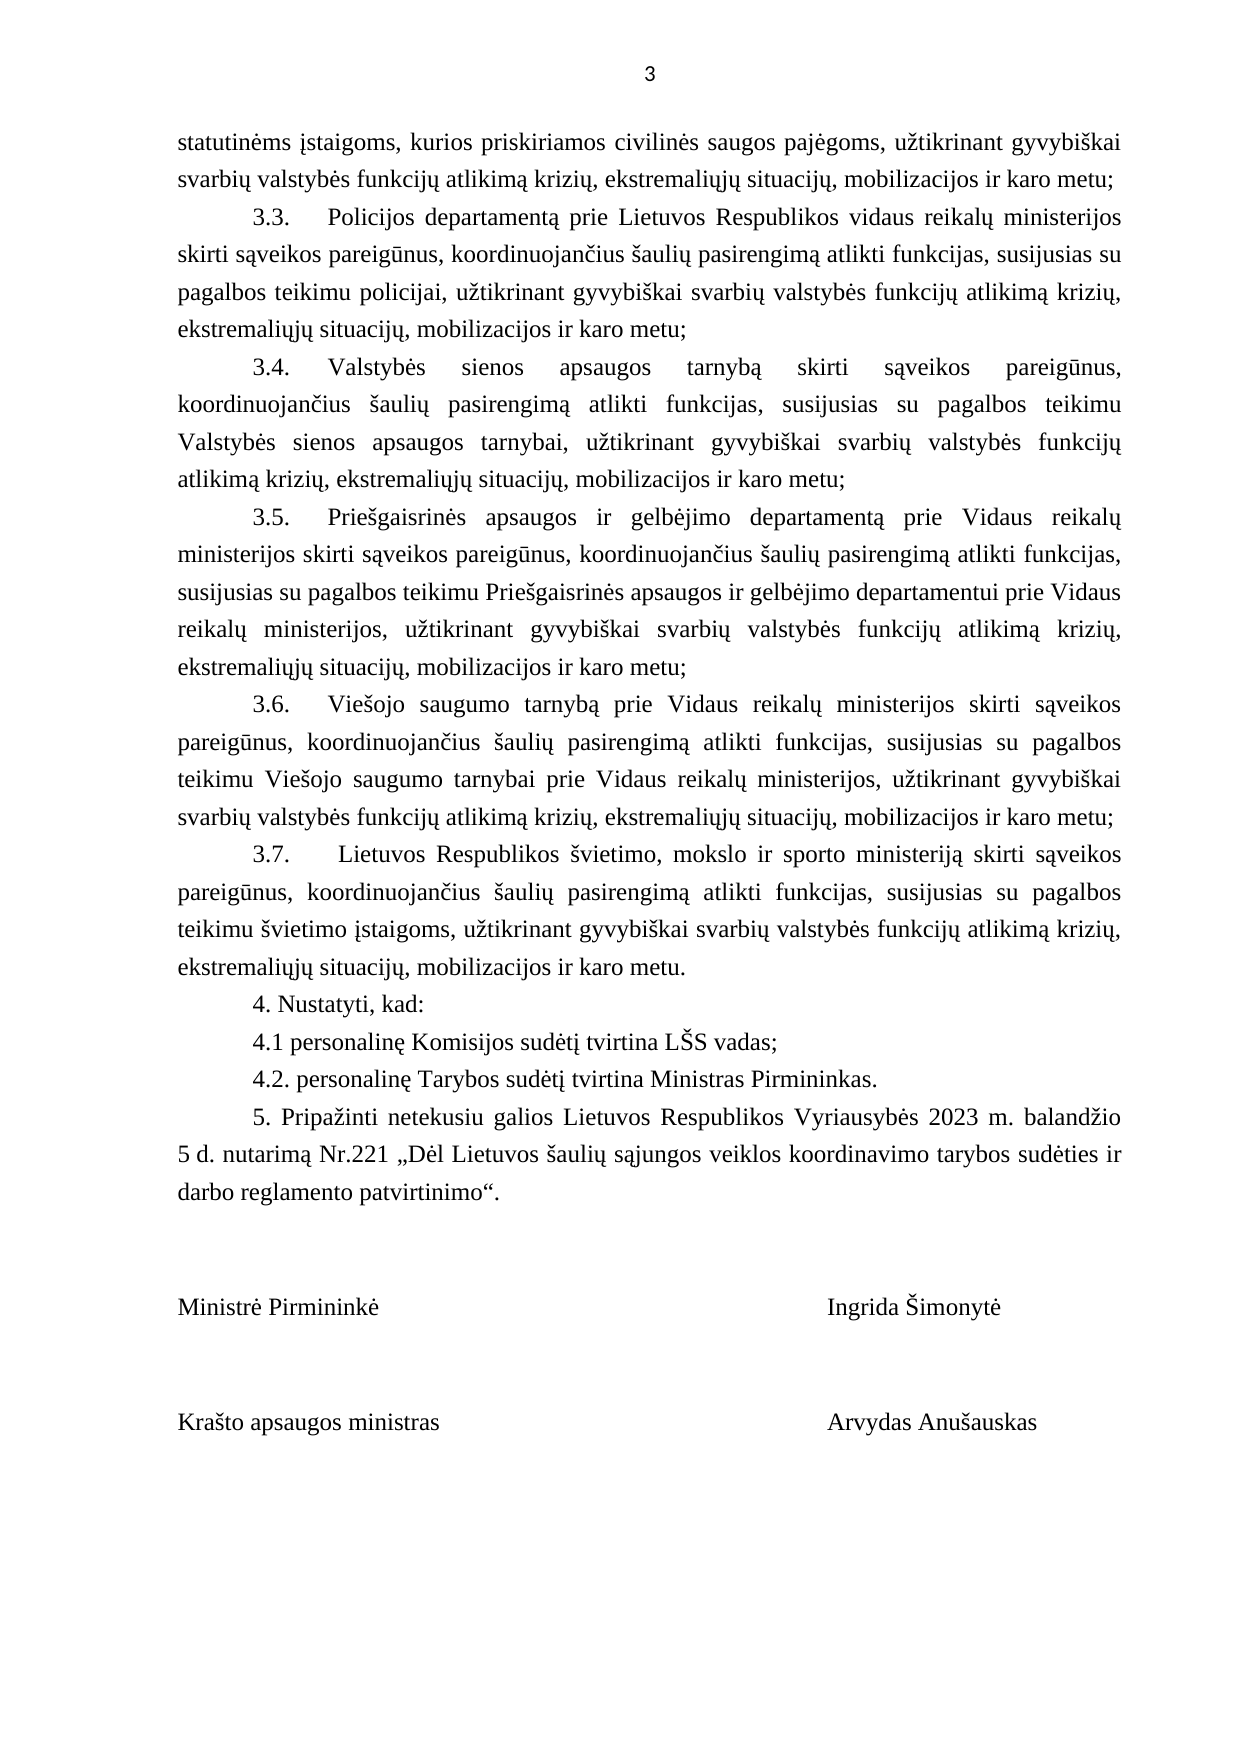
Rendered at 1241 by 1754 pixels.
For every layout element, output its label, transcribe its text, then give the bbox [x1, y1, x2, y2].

text 3.5. Priešgaisrinės apsaugos ir gelbėjimo departamentą prie Vidaus reikalų ministerijos skirti sąveikos pareigūnus, koordinuojančius šaulių pasirengimą atlikti funkcijas, susijusias su pagalbos teikimu Priešgaisrinės apsaugos ir gelbėjimo departamentui prie Vidaus reikalų ministerijos, užtikrinant gyvybiškai svarbių valstybės funkcijų atlikimą krizių, ekstremaliųjų situacijų, mobilizacijos ir karo metu; [177, 493, 1122, 681]
text 5. Pripažinti netekusiu galios Lietuvos Respublikos Vyriausybės 2023 m. balandžio 5 d. nutarimą Nr.221 „Dėl Lietuvos šaulių sąjungos veiklos koordinavimo tarybos sudėties ir darbo reglamento patvirtinimo“. [177, 1093, 1122, 1206]
text Krašto apsaugos ministras Arvydas Anušauskas [177, 1407, 1122, 1436]
text Ministrė Pirmininkė Ingrida Šimonytė [177, 1292, 1122, 1321]
text 4.1 personalinę Komisijos sudėtį tvirtina LŠS vadas; [177, 1018, 1122, 1056]
text 3.7. Lietuvos Respublikos švietimo, mokslo ir sporto ministeriją skirti sąveikos pareigūnus, koordinuojančius šaulių pasirengimą atlikti funkcijas, susijusias su pagalbos teikimu švietimo įstaigoms, užtikrinant gyvybiškai svarbių valstybės funkcijų atlikimą krizių, ekstremaliųjų situacijų, mobilizacijos ir karo metu. [177, 831, 1122, 981]
text statutinėms įstaigoms, kurios priskiriamos civilinės saugos pajėgoms, užtikrinant gyvybiškai svarbių valstybės funkcijų atlikimą krizių, ekstremaliųjų situacijų, mobilizacijos ir karo metu; [177, 118, 1122, 193]
text 3.4. Valstybės sienos apsaugos tarnybą skirti sąveikos pareigūnus, koordinuojančius šaulių pasirengimą atlikti funkcijas, susijusias su pagalbos teikimu Valstybės sienos apsaugos tarnybai, užtikrinant gyvybiškai svarbių valstybės funkcijų atlikimą krizių, ekstremaliųjų situacijų, mobilizacijos ir karo metu; [177, 343, 1122, 493]
text 4.2. personalinę Tarybos sudėtį tvirtina Ministras Pirmininkas. [177, 1056, 1122, 1093]
text 3.6. Viešojo saugumo tarnybą prie Vidaus reikalų ministerijos skirti sąveikos pareigūnus, koordinuojančius šaulių pasirengimą atlikti funkcijas, susijusias su pagalbos teikimu Viešojo saugumo tarnybai prie Vidaus reikalų ministerijos, užtikrinant gyvybiškai svarbių valstybės funkcijų atlikimą krizių, ekstremaliųjų situacijų, mobilizacijos ir karo metu; [177, 681, 1122, 831]
text 4. Nustatyti, kad: [177, 981, 1122, 1018]
text 3.3. Policijos departamentą prie Lietuvos Respublikos vidaus reikalų ministerijos skirti sąveikos pareigūnus, koordinuojančius šaulių pasirengimą atlikti funkcijas, susijusias su pagalbos teikimu policijai, užtikrinant gyvybiškai svarbių valstybės funkcijų atlikimą krizių, ekstremaliųjų situacijų, mobilizacijos ir karo metu; [177, 193, 1122, 343]
